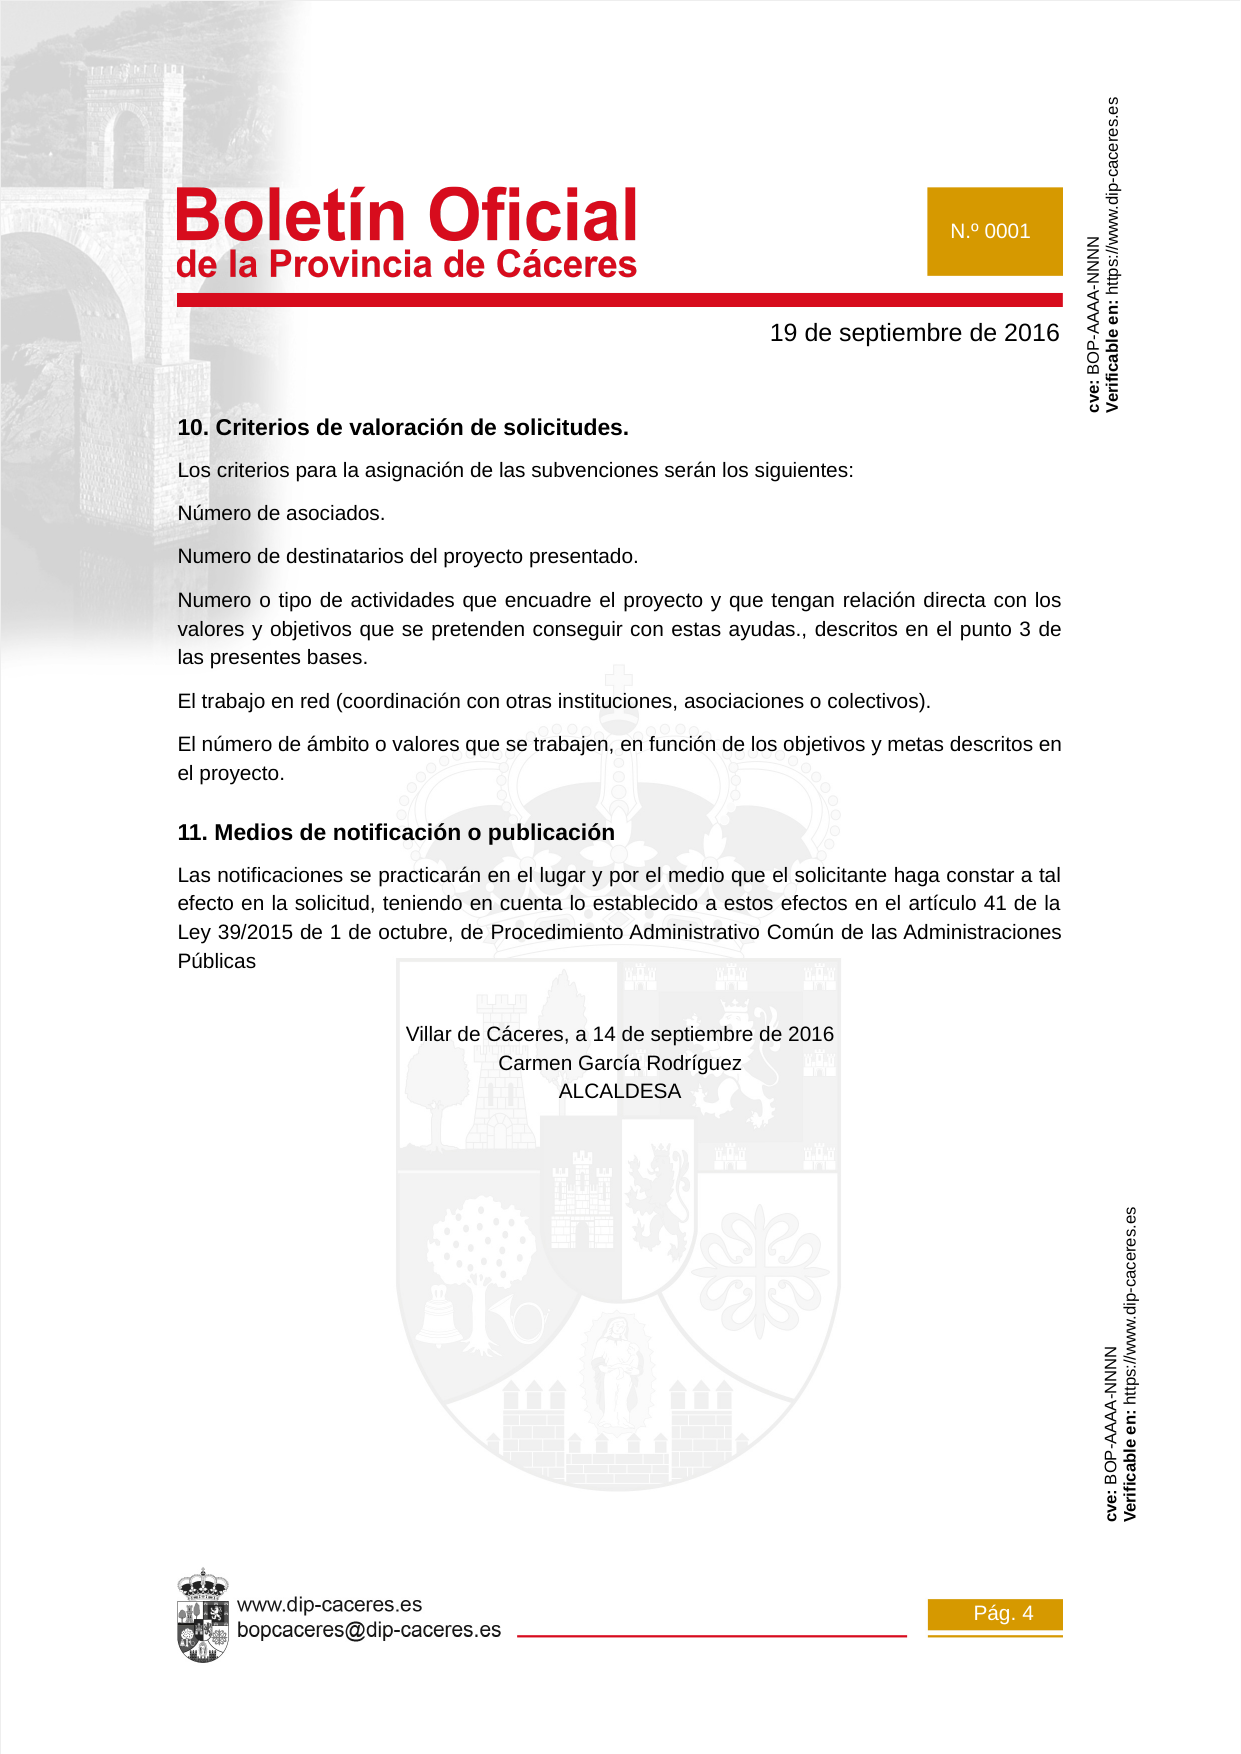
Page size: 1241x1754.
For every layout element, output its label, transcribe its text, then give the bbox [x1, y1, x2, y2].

text ALCALDESA [177, 1079, 1063, 1103]
text Villar de Cáceres, a 14 de septiembre de 2016 [177, 1022, 1063, 1046]
text Los criterios para la asignación de las subvenciones serán los siguientes: [177, 458, 1063, 482]
text El número de ámbito o valores que se trabajen, en función de los objetivos y metas descritos en el proyecto. [177, 732, 1063, 784]
text El trabajo en red (coordinación con otras instituciones, asociaciones o colectivos). [177, 688, 1063, 712]
text Las notificaciones se practicarán en el lugar y por el medio que el solicitante haga constar a tal efecto en la solicitud, teniendo en cuenta lo establecido a estos efectos en el artículo 41 de la Ley 39/2015 de 1 de octubre, de Procedimiento Administrativo Común de las Administraciones Públicas [177, 862, 1063, 973]
picture [1, 1, 1240, 1754]
text Número de asociados. [177, 501, 1063, 525]
text Numero o tipo de actividades que encuadre el proyecto y que tengan relación directa con los valores y objetivos que se pretenden conseguir con estas ayudas., descritos en el punto 3 de las presentes bases. [177, 588, 1063, 669]
text Numero de destinatarios del proyecto presentado. [177, 544, 1063, 568]
text Carmen García Rodríguez [177, 1050, 1063, 1074]
subtitle 10. Criterios de valoración de solicitudes. [177, 413, 1063, 440]
subtitle 11. Medios de notificación o publicación [177, 818, 1063, 845]
